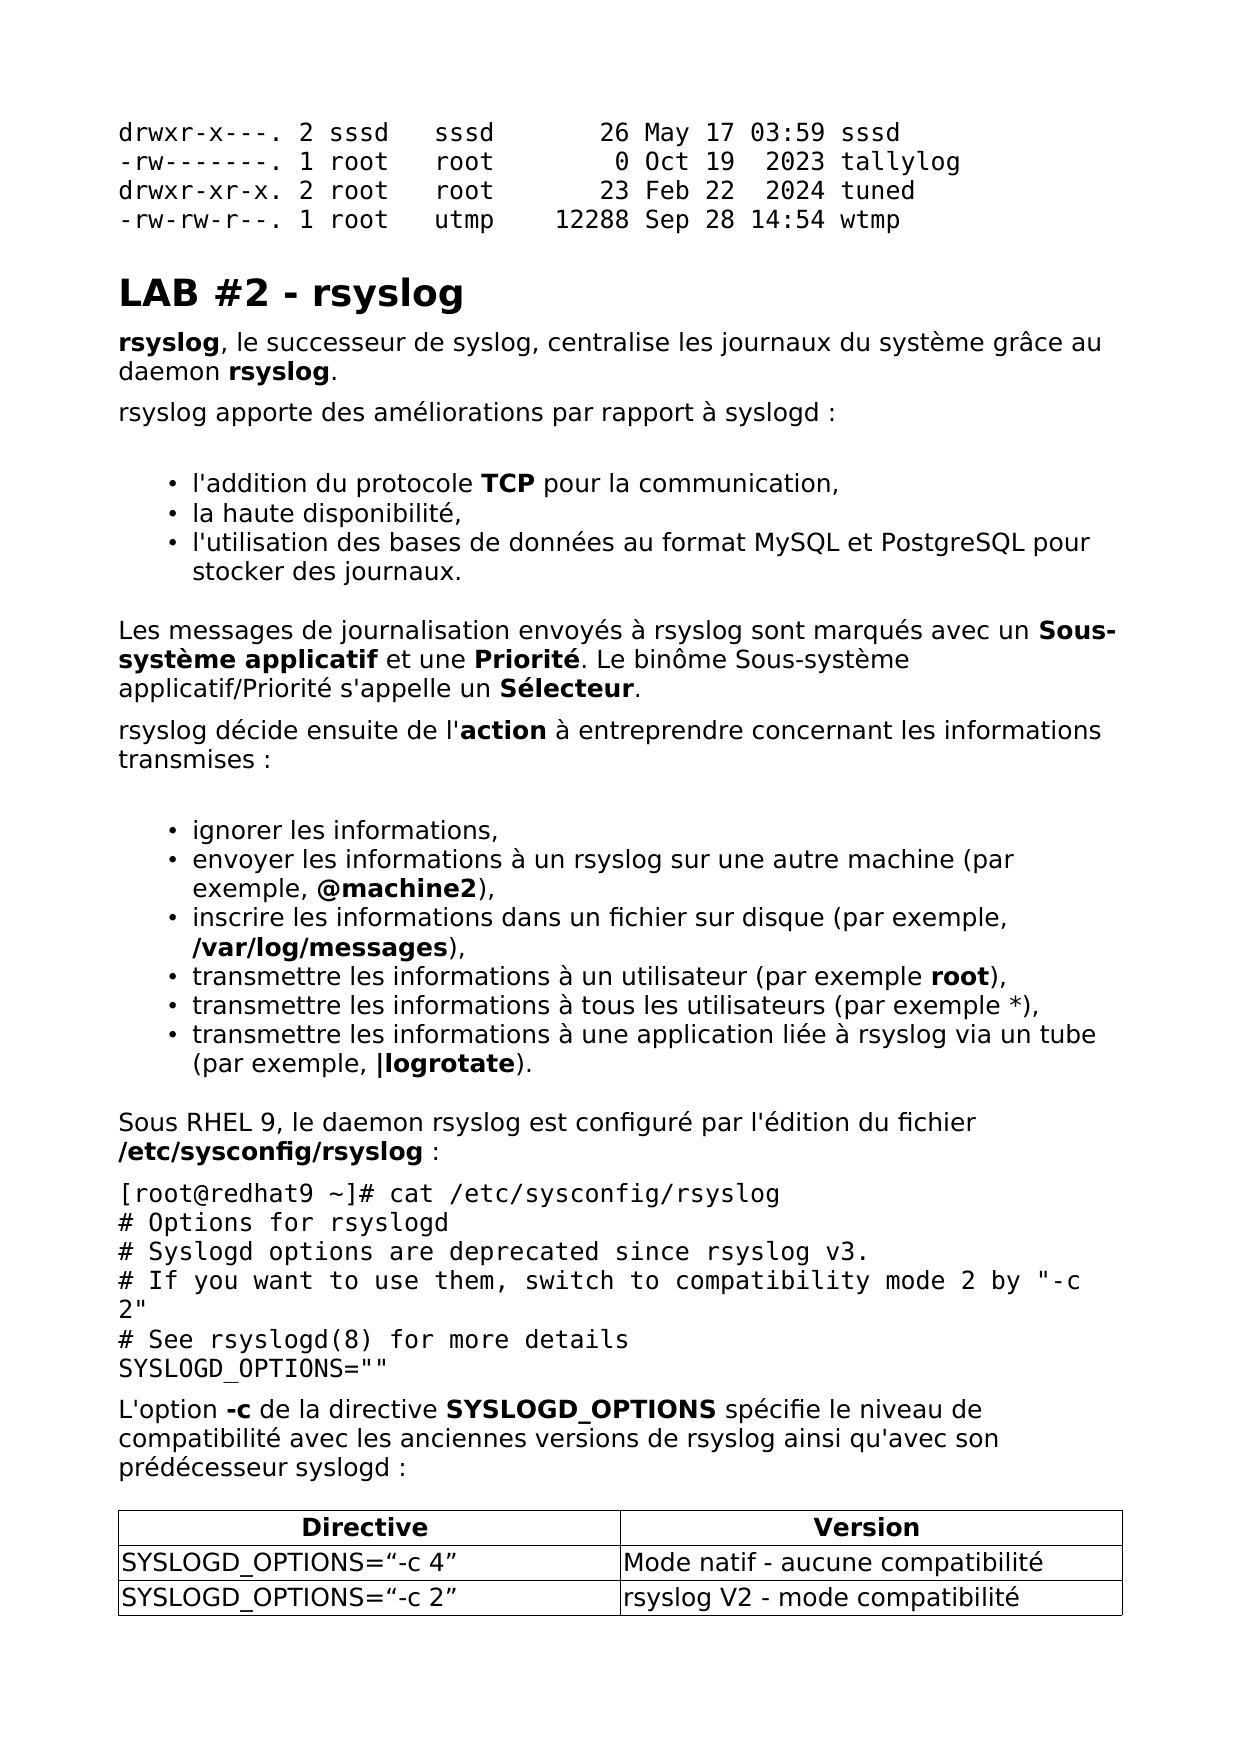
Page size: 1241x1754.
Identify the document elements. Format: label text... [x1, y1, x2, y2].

text drwxr-x---. 2 sssd sssd 26 May 17 03:59 sssd -rw-------. 1 root root 0 Oct 19 2023 tallylog drwxr-xr-x. 2 root root 23 Feb 22 2024 tuned -rw-rw-r--. 1 root utmp 12288 Sep 28 14:54 wtmp [118, 118, 1122, 235]
text rsyslog décide ensuite de l'action à entreprendre concernant les informations transmises : [118, 716, 1122, 774]
text rsyslog, le successeur de syslog, centralise les journaux du système grâce au daemon rsyslog. [118, 328, 1122, 386]
text Les messages de journalisation envoyés à rsyslog sont marqués avec un Sous-système applicatif et une Priorité. Le binôme Sous-système applicatif/Priorité s'appelle un Sélecteur. [118, 616, 1122, 703]
table_cell SYSLOGD_OPTIONS=“-c 2” [119, 1581, 620, 1615]
table_header Directive [119, 1511, 620, 1545]
list envoyer les informations à un rsyslog sur une autre machine (par exemple, @machine2), [177, 845, 1122, 904]
text rsyslog apporte des améliorations par rapport à syslogd : [118, 398, 1122, 428]
list l'utilisation des bases de données au format MySQL et PostgreSQL pour stocker des journaux. [177, 528, 1122, 586]
text [root@redhat9 ~]# cat /etc/sysconfig/rsyslog # Options for rsyslogd # Syslogd options are deprecated since rsyslog v3. # If you want to use them, switch to compatibility mode 2 by "-c 2" # See rsyslogd(8) for more details SYSLOGD_OPTIONS="" [118, 1179, 1122, 1383]
list la haute disponibilité, [177, 499, 1122, 528]
table_cell Mode natif - aucune compatibilité [621, 1546, 1122, 1580]
subtitle LAB #2 - rsyslog [118, 272, 1122, 315]
list transmettre les informations à une application liée à rsyslog via un tube (par exemple, |logrotate). [177, 1020, 1122, 1079]
table_cell rsyslog V2 - mode compatibilité [621, 1581, 1122, 1615]
table_cell SYSLOGD_OPTIONS=“-c 4” [119, 1546, 620, 1580]
list transmettre les informations à tous les utilisateurs (par exemple *), [177, 991, 1122, 1020]
text Sous RHEL 9, le daemon rsyslog est configuré par l'édition du fichier /etc/sysconfig/rsyslog : [118, 1108, 1122, 1166]
text L'option -c de la directive SYSLOGD_OPTIONS spécifie le niveau de compatibilité avec les anciennes versions de rsyslog ainsi qu'avec son prédécesseur syslogd : [118, 1395, 1122, 1482]
list ignorer les informations, [177, 816, 1122, 845]
list inscrire les informations dans un fichier sur disque (par exemple, /var/log/messages), [177, 904, 1122, 962]
table_header Version [621, 1511, 1122, 1545]
list l'addition du protocole TCP pour la communication, [177, 470, 1122, 499]
list transmettre les informations à un utilisateur (par exemple root), [177, 962, 1122, 991]
